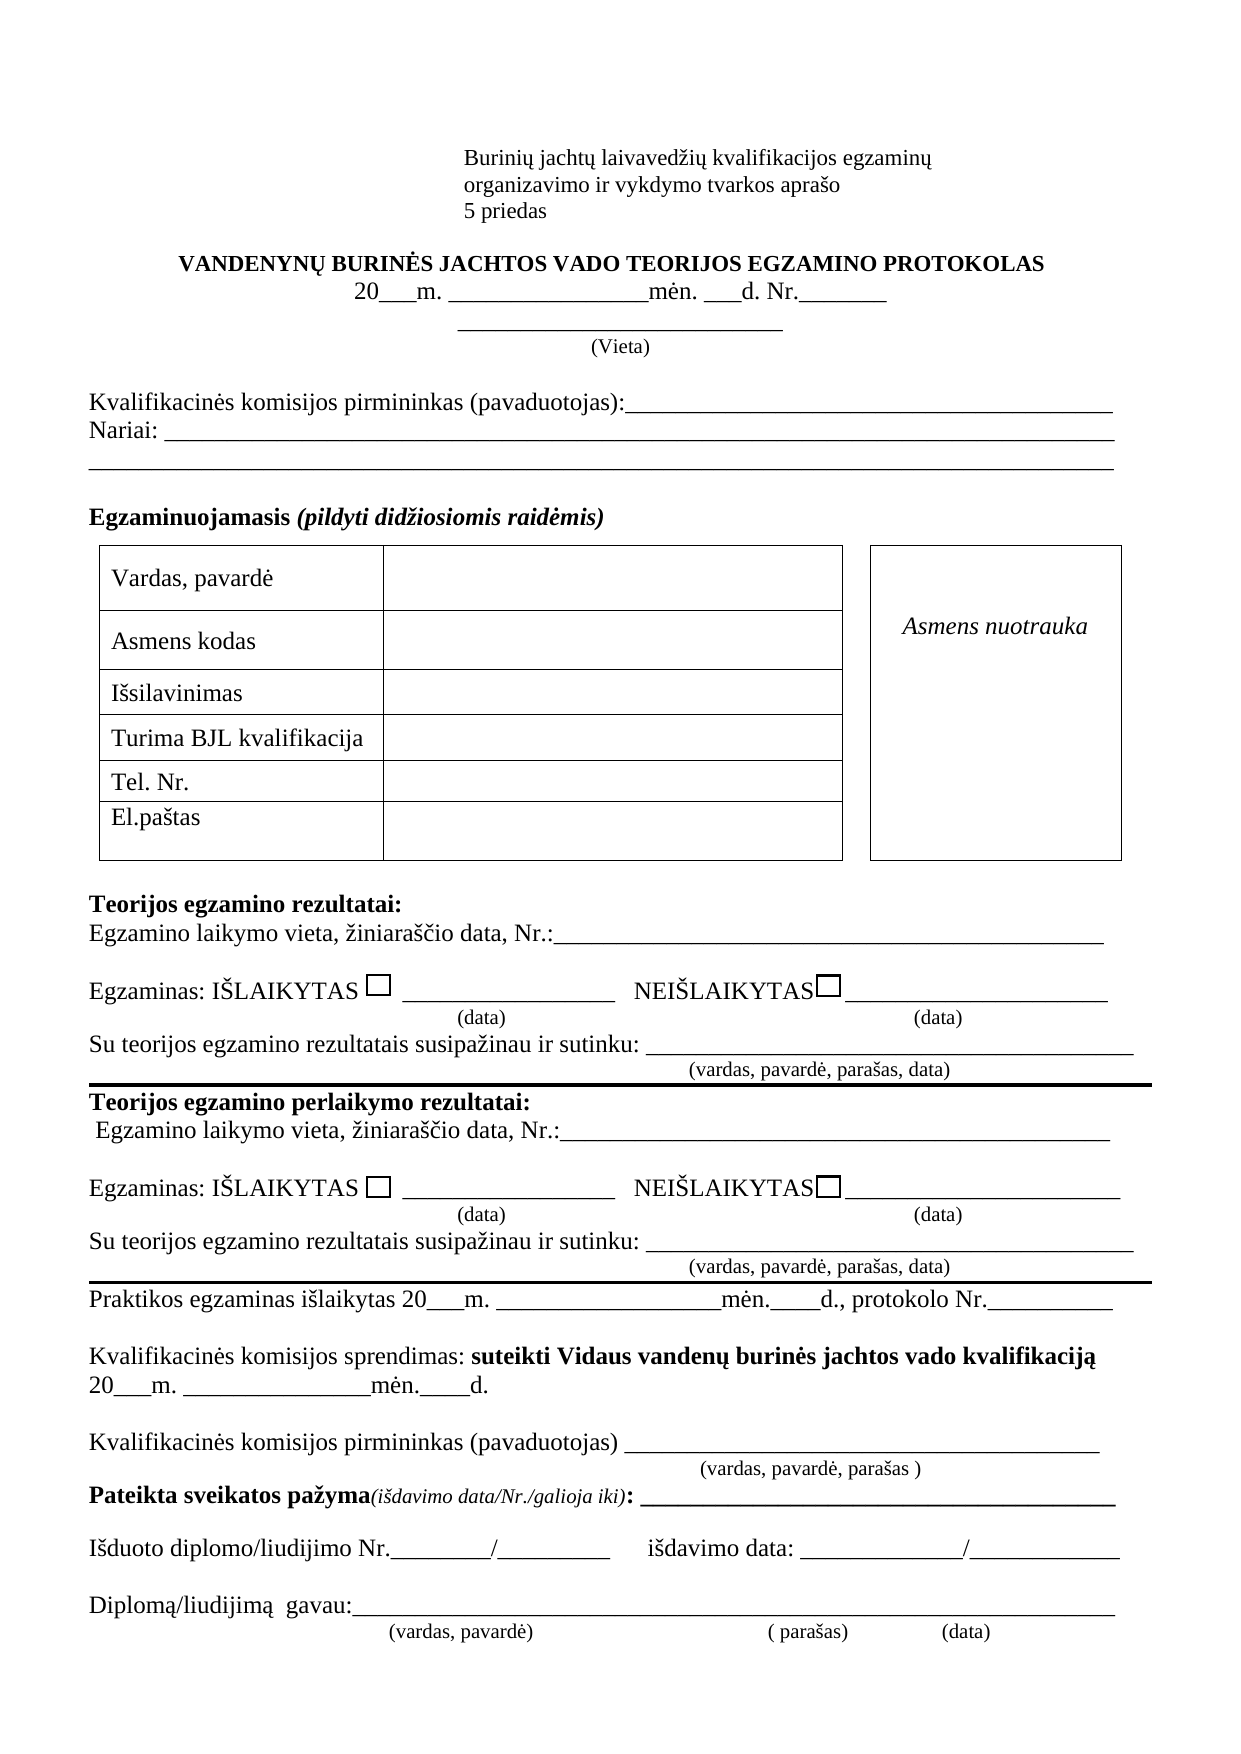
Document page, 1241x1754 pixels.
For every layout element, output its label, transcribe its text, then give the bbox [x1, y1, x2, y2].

table_header [384, 546, 842, 610]
text Egzaminas: IŠLAIKYTAS _________________ NEIŠLAIKYTAS _____________________ [89, 976, 1152, 1004]
text Egzaminas: IŠLAIKYTAS _________________ NEIŠLAIKYTAS ______________________ [89, 1173, 1152, 1202]
table_cell Turima BJL kvalifikacija [100, 715, 383, 760]
text Nariai: ____________________________________________________________________________ [89, 415, 1152, 444]
table_cell [384, 715, 842, 760]
text Burinių jachtų laivavedžių kvalifikacijos egzaminų [89, 144, 1152, 171]
table_cell Asmens nuotrauka [871, 610, 1121, 669]
text (vardas, pavardė, parašas, data) [89, 1254, 1152, 1281]
text __________________________________________________________________________________ [89, 444, 1152, 473]
text Egzaminuojamasis (pildyti didžiosiomis raidėmis) [89, 502, 1152, 530]
table_cell Asmens kodas [100, 611, 383, 669]
text 5 priedas [89, 197, 1152, 223]
text Su teorijos egzamino rezultatais susipažinau ir sutinku: _______________________________________ [89, 1029, 1152, 1057]
text Diplomą/liudijimą gavau:_____________________________________________________________ [89, 1591, 1152, 1619]
table_cell [384, 802, 842, 860]
text (data) (data) [89, 1202, 1152, 1226]
table_cell [871, 669, 1121, 714]
text Kvalifikacinės komisijos pirmininkas (pavaduotojas):_______________________________________ [89, 387, 1152, 415]
text (Vieta) [89, 334, 1152, 358]
table_cell Tel. Nr. [100, 761, 383, 801]
text __________________________ [89, 305, 1152, 334]
table_cell Išsilavinimas [100, 670, 383, 714]
table_cell [843, 669, 870, 714]
table_header Vardas, pavardė [100, 546, 383, 610]
table_header [843, 545, 870, 610]
table_cell [843, 760, 870, 801]
text Kvalifikacinės komisijos sprendimas: suteikti Vidaus vandenų burinės jachtos vado kvalifikaciją [89, 1341, 1152, 1370]
text Kvalifikacinės komisijos pirmininkas (pavaduotojas) ______________________________________ [89, 1427, 1152, 1456]
table_cell [384, 761, 842, 801]
table_cell [871, 714, 1121, 760]
table_cell [843, 610, 870, 669]
text 20___m. _______________mėn.____d. [89, 1370, 1152, 1399]
text organizavimo ir vykdymo tvarkos aprašo [89, 171, 1152, 197]
table_header [871, 546, 1121, 610]
text (vardas, pavardė) ( parašas) (data) [89, 1619, 1152, 1643]
text Egzamino laikymo vieta, žiniaraščio data, Nr.:____________________________________________ [89, 1115, 1152, 1144]
table_cell [843, 801, 870, 860]
text 20___m. ________________mėn. ___d. Nr._______ [89, 276, 1152, 305]
text VANDENYNŲ BURINĖS JACHTOS VADO TEORIJOS EGZAMINO PROTOKOLAS [89, 250, 1152, 276]
table_cell [843, 714, 870, 760]
table_cell [871, 801, 1121, 860]
text Praktikos egzaminas išlaikytas 20___m. __________________mėn.____d., protokolo Nr.__________ [89, 1284, 1152, 1312]
text (vardas, pavardė, parašas ) [89, 1456, 1152, 1480]
table_cell [871, 760, 1121, 801]
text (vardas, pavardė, parašas, data) [89, 1057, 1152, 1083]
text Egzamino laikymo vieta, žiniaraščio data, Nr.:____________________________________________ [89, 918, 1152, 947]
text (data) (data) [89, 1004, 1152, 1029]
text Išduoto diplomo/liudijimo Nr.________/_________ išdavimo data: _____________/____________ [89, 1533, 1152, 1562]
table_cell [384, 611, 842, 669]
table_cell El.paštas [100, 802, 383, 860]
text Su teorijos egzamino rezultatais susipažinau ir sutinku: _______________________________________ [89, 1226, 1152, 1254]
text Teorijos egzamino perlaikymo rezultatai: [89, 1087, 1152, 1115]
text Teorijos egzamino rezultatai: [89, 889, 1152, 918]
table_cell [384, 670, 842, 714]
text Pateikta sveikatos pažyma(išdavimo data/Nr./galioja iki): ______________________________________ [89, 1480, 1152, 1509]
